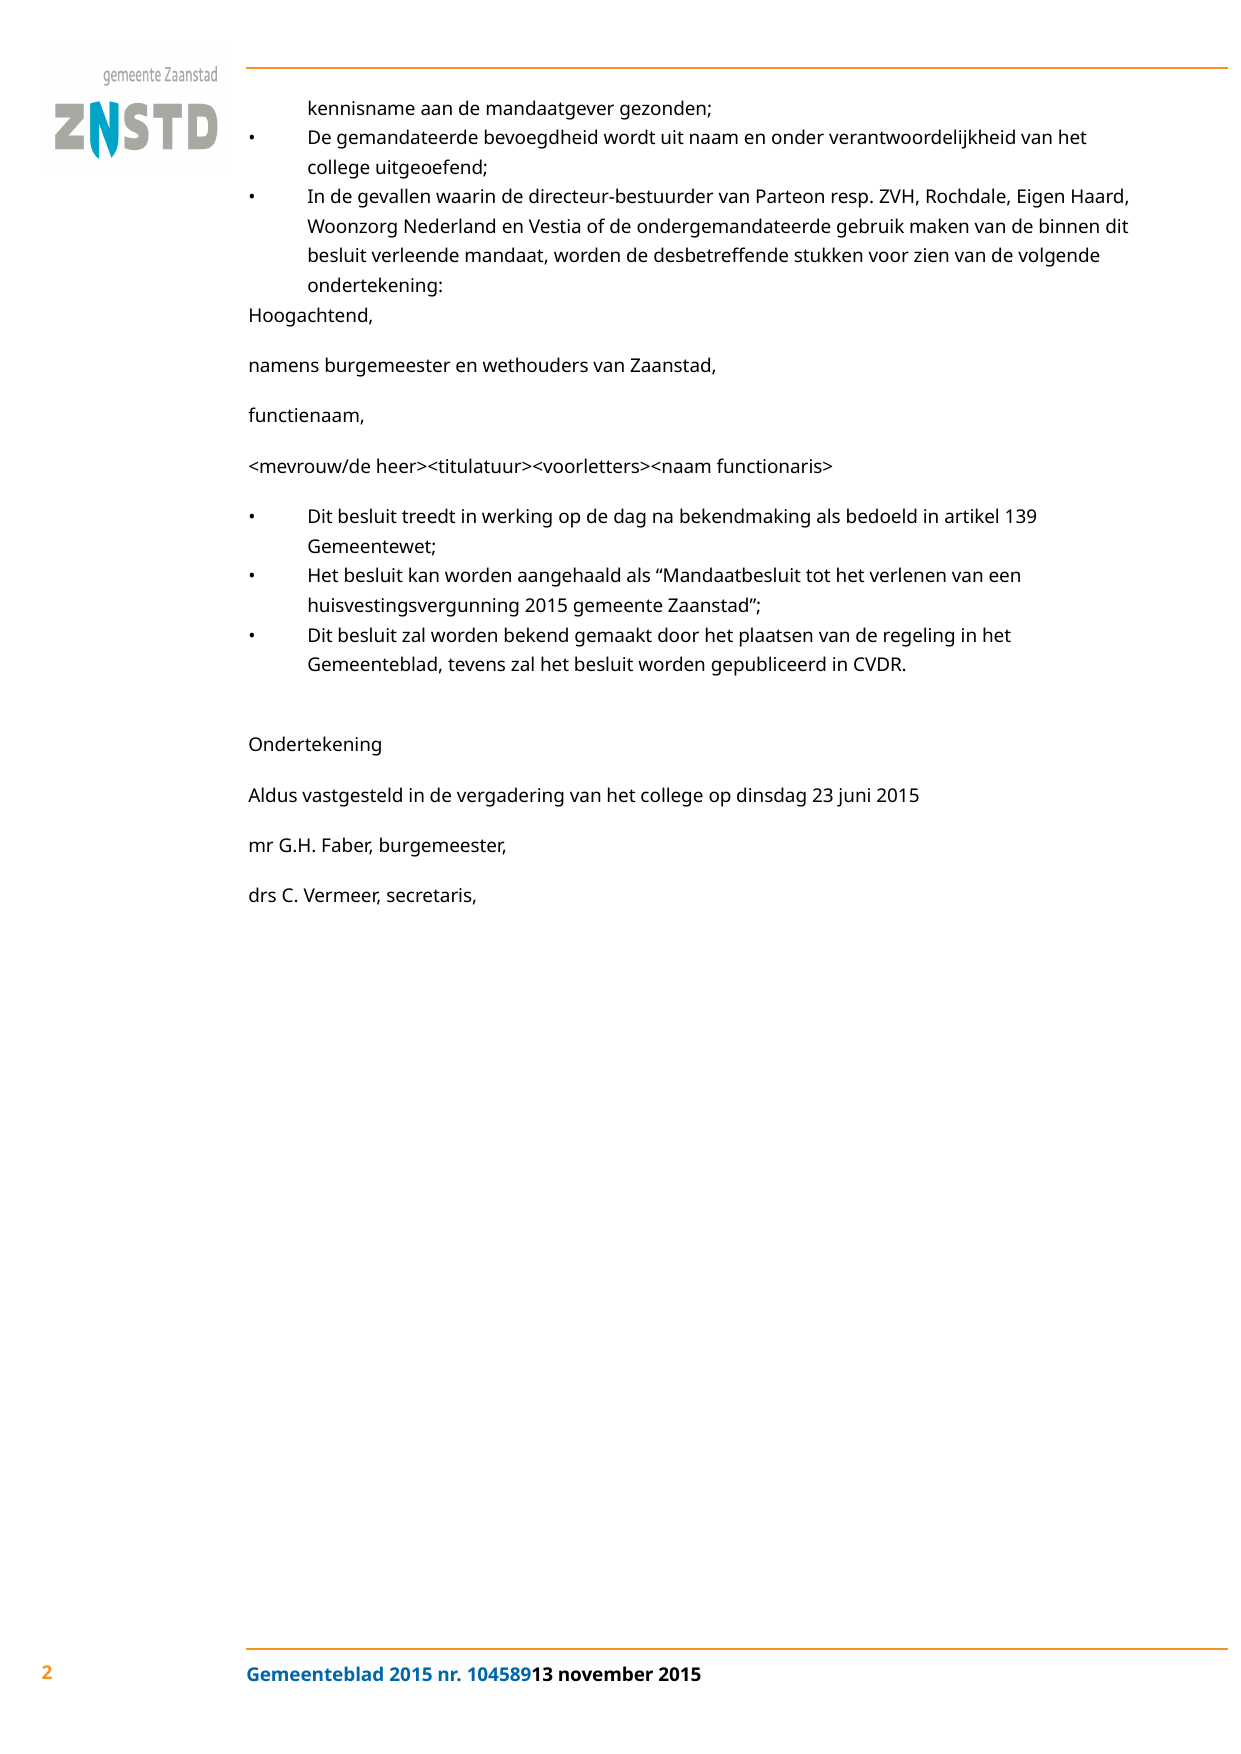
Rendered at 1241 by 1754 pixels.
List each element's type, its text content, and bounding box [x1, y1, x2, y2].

text drs C. Vermeer, secretaris, [248, 883, 1152, 908]
list In de gevallen waarin de directeur-bestuurder van Parteon resp. ZVH, Rochdale, Eigen Haard, Woonzorg Nederland en Vestia of de ondergemandateerde gebruik maken van de binnen dit besluit verleende mandaat, worden de desbetreffende stukken voor zien van de volgende ondertekening: [248, 183, 1152, 298]
list kennisname aan de mandaatgever gezonden; [248, 95, 1152, 121]
list Dit besluit treedt in werking op de dag na bekendmaking als bedoeld in artikel 139 Gemeentewet; [248, 503, 1152, 559]
text functienaam, [248, 403, 1152, 428]
text mr G.H. Faber, burgemeester, [248, 832, 1152, 858]
list Het besluit kan worden aangehaald als “Mandaatbesluit tot het verlenen van een huisvestingsvergunning 2015 gemeente Zaanstad”; [248, 563, 1152, 618]
text Hoogachtend, [248, 302, 1152, 328]
text <mevrouw/de heer><titulatuur><voorletters><naam functionaris> [248, 453, 1152, 479]
list De gemandateerde bevoegdheid wordt uit naam en onder verantwoordelijkheid van het college uitgeoefend; [248, 124, 1152, 180]
text Ondertekening [248, 731, 1152, 757]
text Aldus vastgesteld in de vergadering van het college op dinsdag 23 juni 2015 [248, 782, 1152, 808]
text namens burgemeester en wethouders van Zaanstad, [248, 352, 1152, 378]
picture [41, 47, 231, 172]
list Dit besluit zal worden bekend gemaakt door het plaatsen van de regeling in het Gemeenteblad, tevens zal het besluit worden gepubliceerd in CVDR. [248, 622, 1152, 677]
